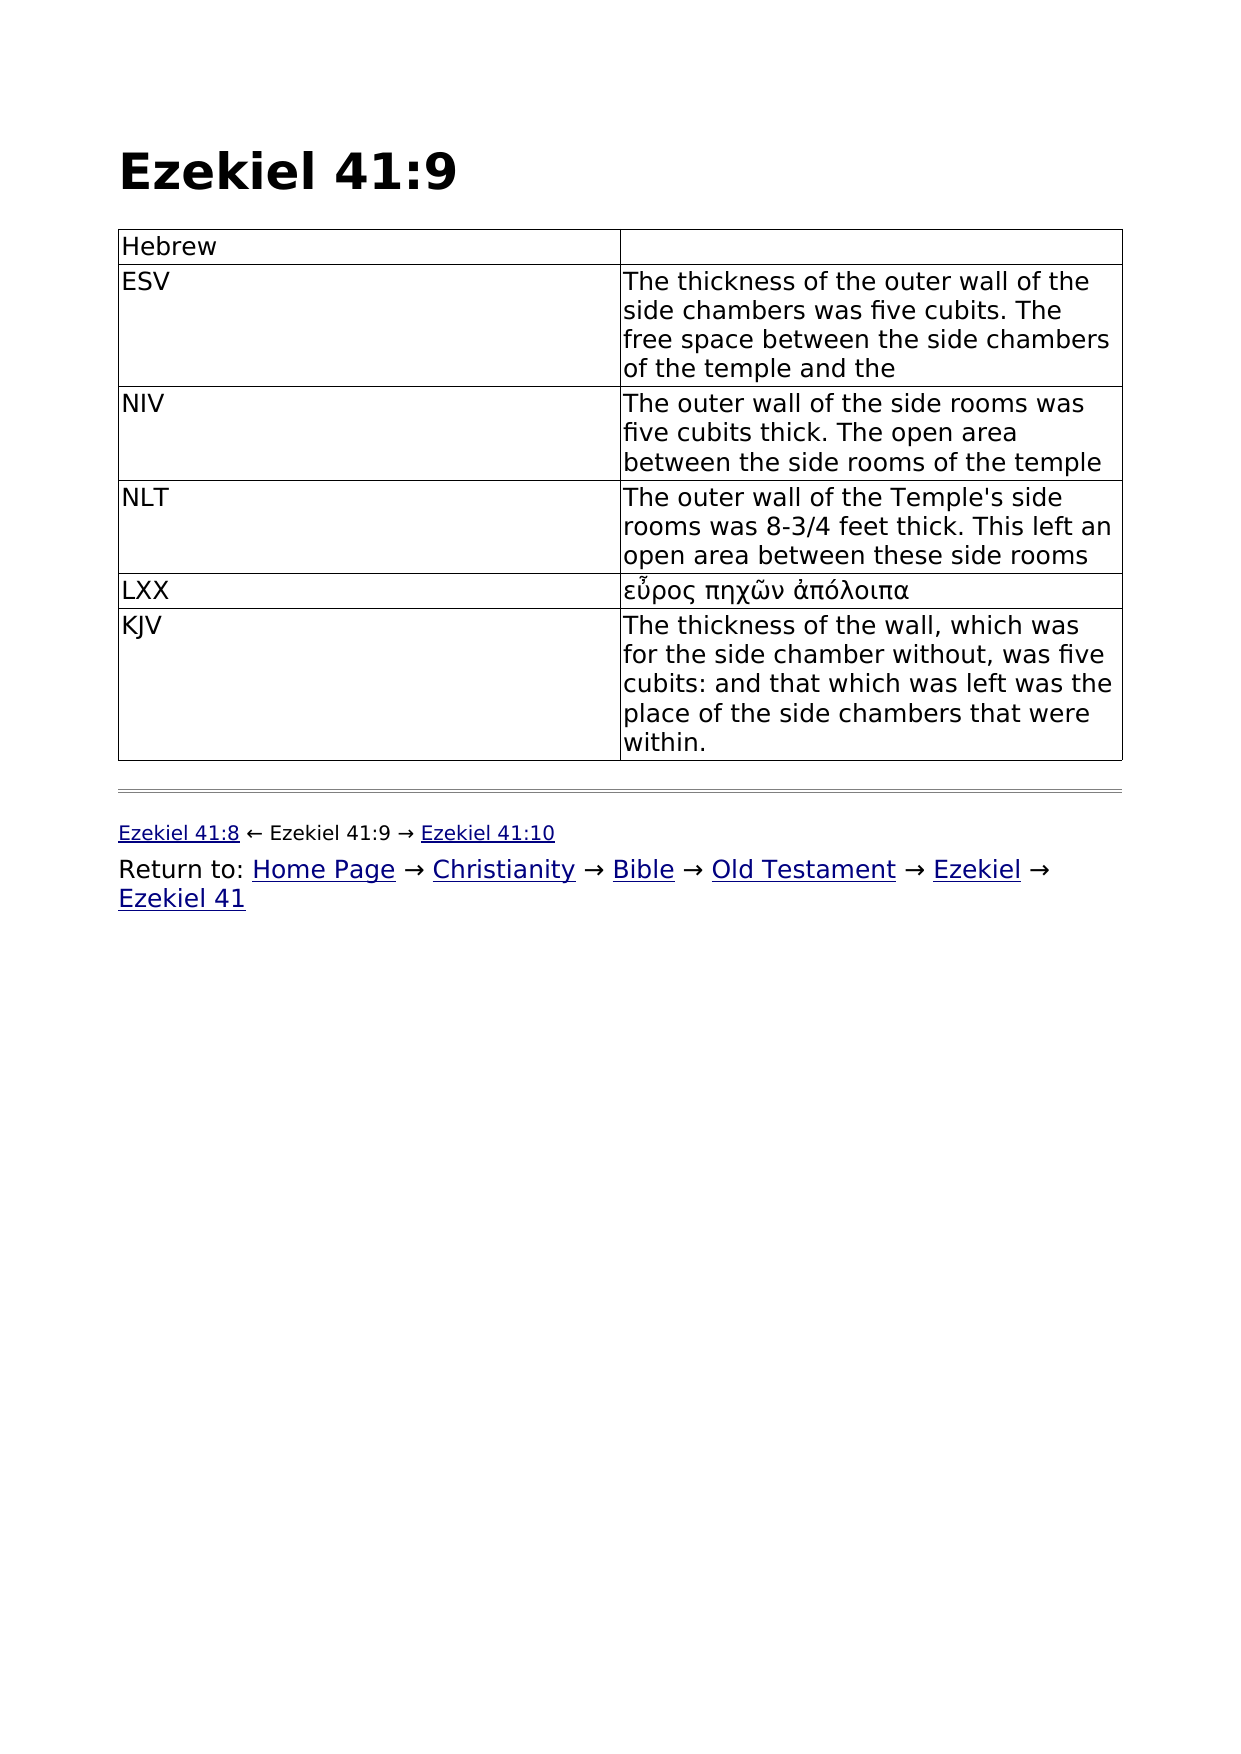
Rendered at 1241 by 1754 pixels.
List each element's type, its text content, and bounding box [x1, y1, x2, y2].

table_cell The thickness of the wall, which was for the side chamber without, was five cubits: and that which was left was the place of the side chambers that were within. [621, 609, 1122, 760]
table_cell ESV [119, 265, 620, 386]
table_cell The outer wall of the side rooms was five cubits thick. The open area between the side rooms of the temple [621, 387, 1122, 480]
text Ezekiel 41:8 ← Ezekiel 41:9 → Ezekiel 41:10 [118, 821, 1122, 855]
table_cell The outer wall of the Temple's side rooms was 8-3/4 feet thick. This left an open area between these side rooms [621, 481, 1122, 573]
table_header [621, 230, 1122, 264]
table_header Hebrew [119, 230, 620, 264]
table_cell The thickness of the outer wall of the side chambers was five cubits. The free space between the side chambers of the temple and the [621, 265, 1122, 386]
table_cell LXX [119, 574, 620, 608]
subtitle Ezekiel 41:9 [118, 143, 1122, 201]
table_cell NLT [119, 481, 620, 573]
table_cell NIV [119, 387, 620, 480]
table_cell KJV [119, 609, 620, 760]
table_cell εὖρος πηχῶν ἀπόλοιπα [621, 574, 1122, 608]
text Return to: Home Page → Christianity → Bible → Old Testament → Ezekiel → Ezekiel 41 [118, 855, 1122, 914]
